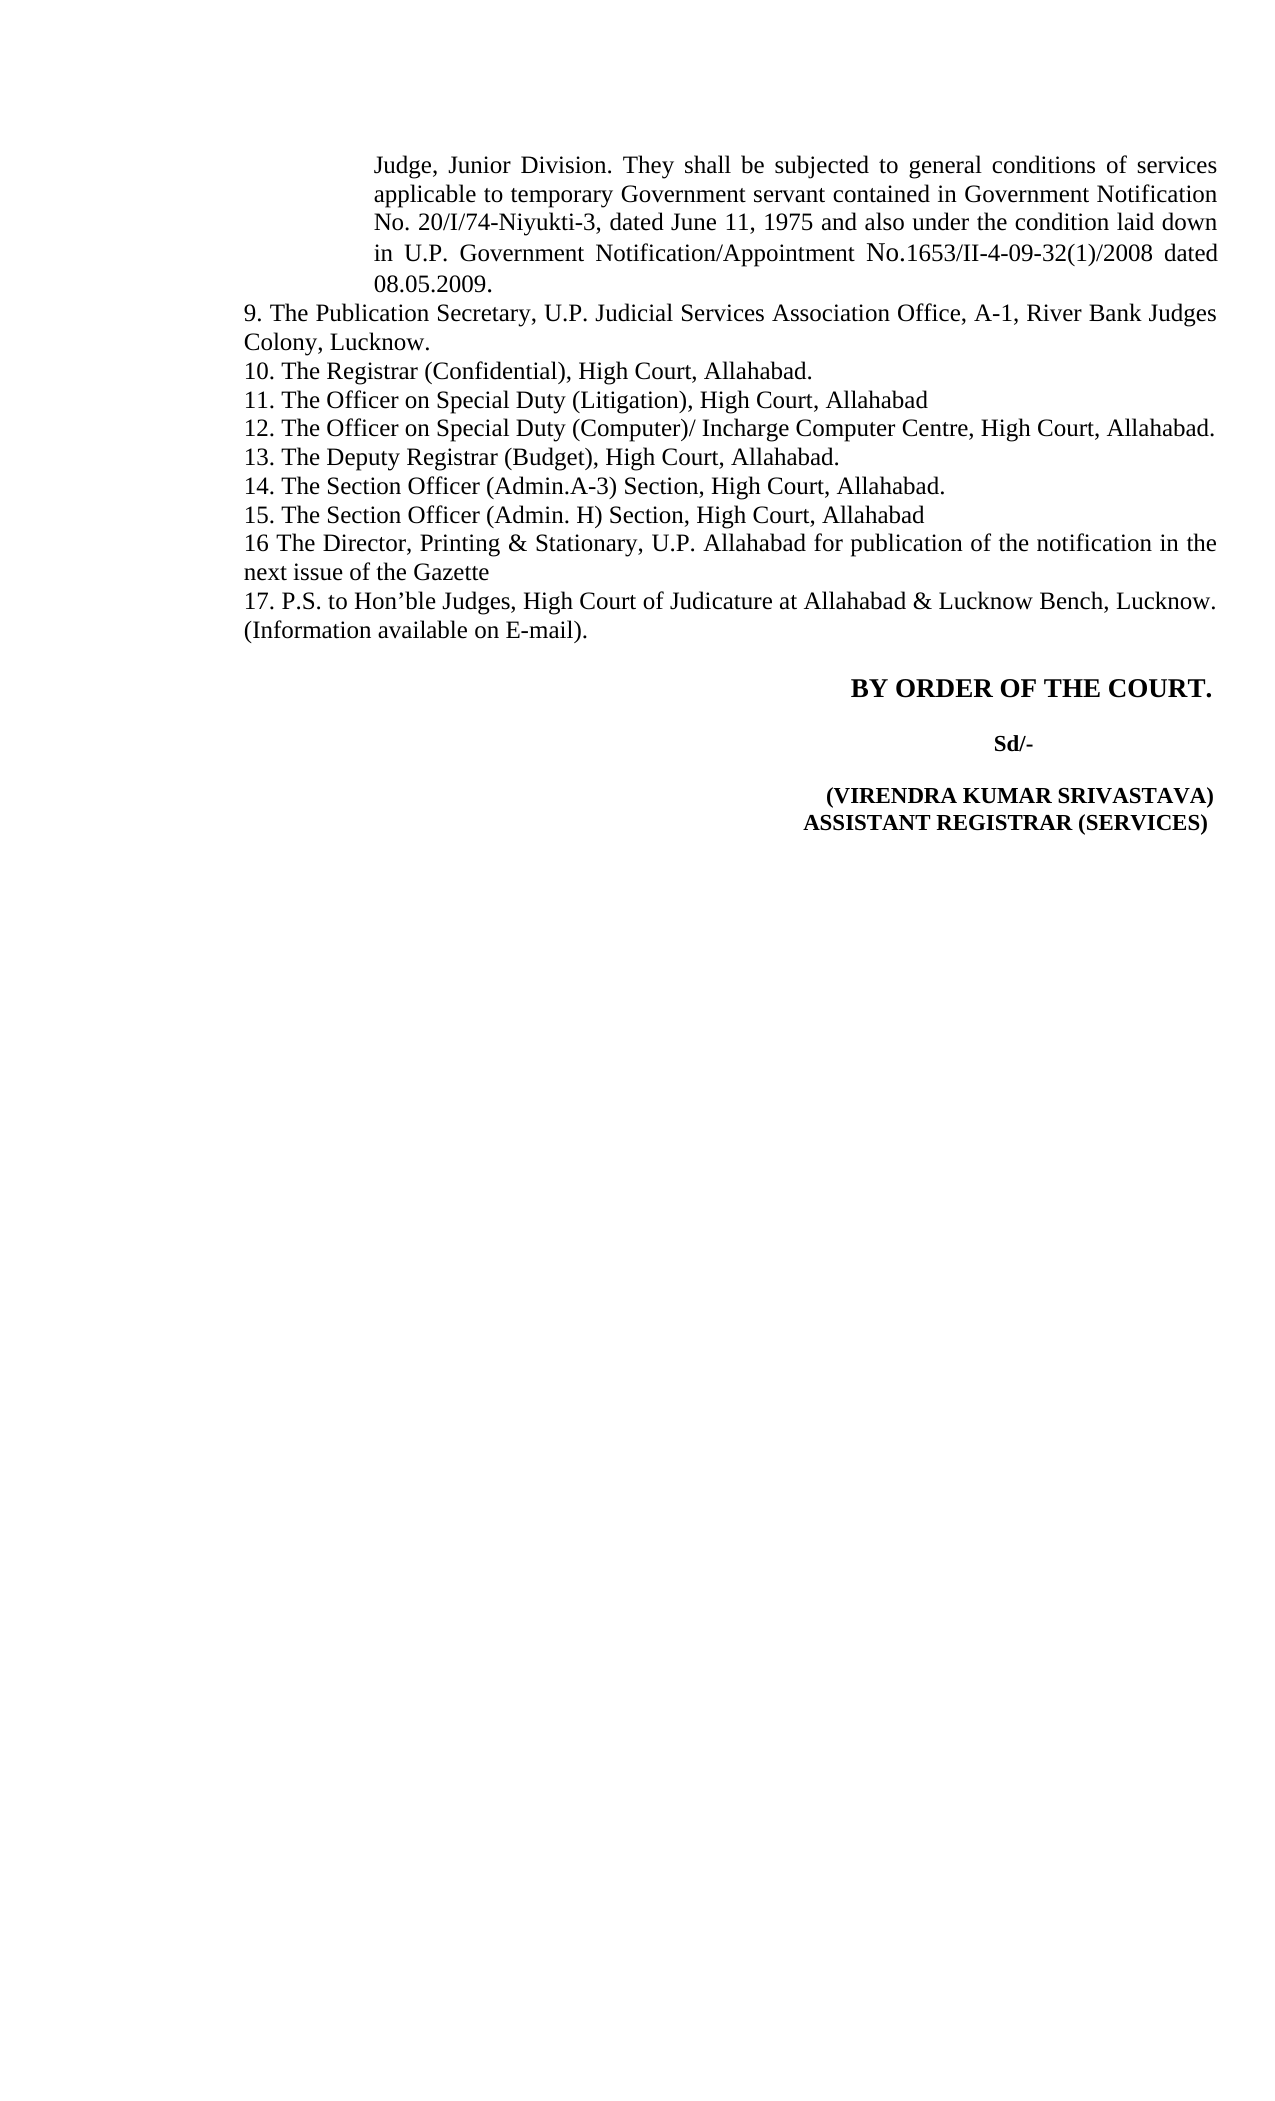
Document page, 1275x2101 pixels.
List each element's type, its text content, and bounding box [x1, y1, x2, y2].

text Sd/- [769, 730, 1218, 756]
text (VIRENDRA KUMAR SRIVASTAVA) [769, 782, 1218, 809]
list 10. The Registrar (Confidential), High Court, Allahabad. [244, 356, 1218, 385]
list 14. The Section Officer (Admin.A-3) Section, High Court, Allahabad. [244, 471, 1218, 500]
list 13. The Deputy Registrar (Budget), High Court, Allahabad. [244, 442, 1218, 471]
list 11. The Officer on Special Duty (Litigation), High Court, Allahabad [244, 385, 1218, 413]
list 12. The Officer on Special Duty (Computer)/ Incharge Computer Centre, High Court, Allahabad. [244, 413, 1218, 442]
list BY ORDER OF THE COURT. [694, 672, 1218, 703]
list 9. The Publication Secretary, U.P. Judicial Services Association Office, A-1, River Bank Judges Colony, Lucknow. [244, 298, 1218, 356]
list Judge, Junior Division. They shall be subjected to general conditions of services applicable to temporary Government servant contained in Government Notification No. 20/I/74-Niyukti-3, dated June 11, 1975 and also under the condition laid down in U.P. Government Notification/Appointment No.1653/II-4-09-32(1)/2008 dated 08.05.2009. [336, 150, 1218, 298]
list 15. The Section Officer (Admin. H) Section, High Court, Allahabad [244, 500, 1218, 528]
text ASSISTANT REGISTRAR (SERVICES) [769, 809, 1218, 835]
list 17. P.S. to Hon’ble Judges, High Court of Judicature at Allahabad & Lucknow Bench, Lucknow. (Information available on E-mail). [244, 586, 1218, 643]
list 16 The Director, Printing & Stationary, U.P. Allahabad for publication of the notification in the next issue of the Gazette [244, 528, 1218, 586]
